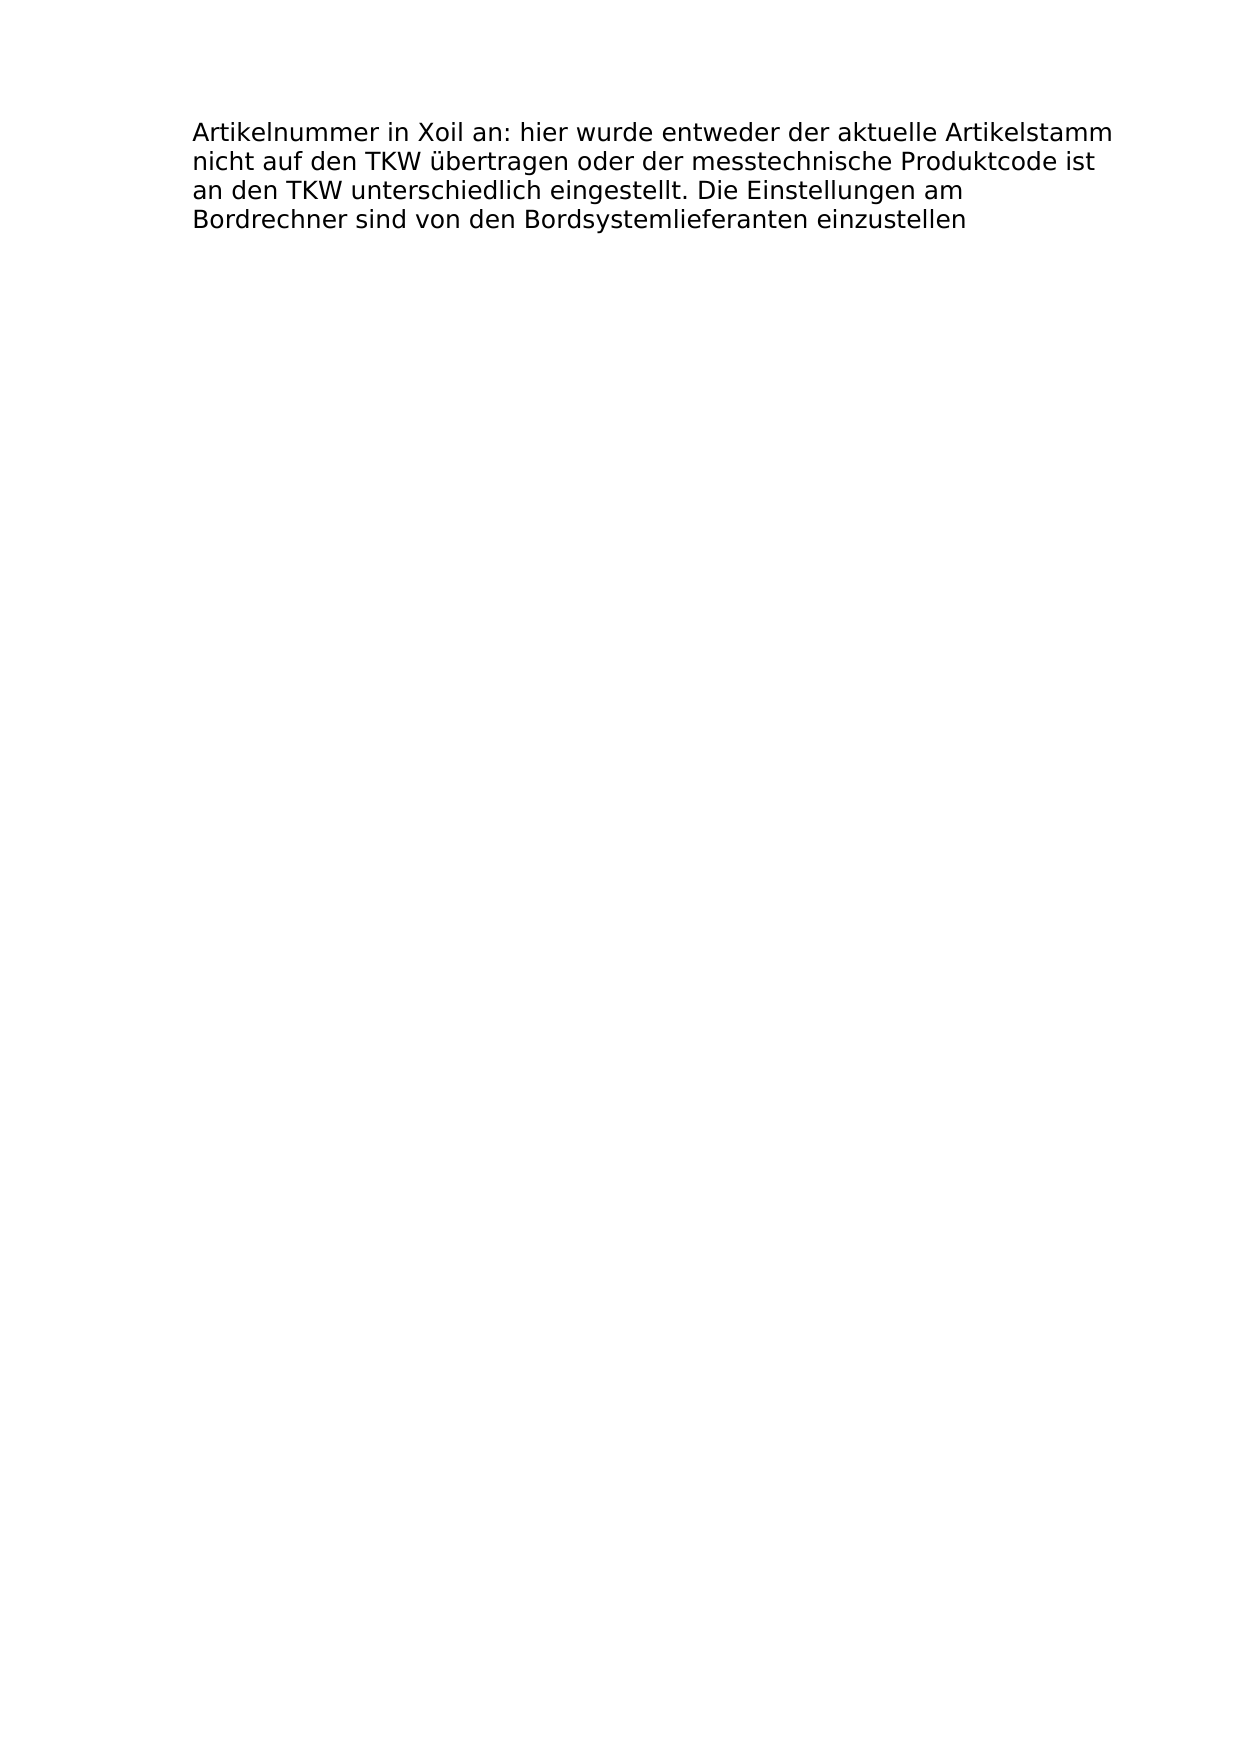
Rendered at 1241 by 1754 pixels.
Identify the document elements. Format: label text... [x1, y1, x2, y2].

list Artikelnummer in Xoil an: hier wurde entweder der aktuelle Artikelstamm nicht auf den TKW übertragen oder der messtechnische Produktcode ist an den TKW unterschiedlich eingestellt. Die Einstellungen am Bordrechner sind von den Bordsystemlieferanten einzustellen [177, 118, 1122, 235]
